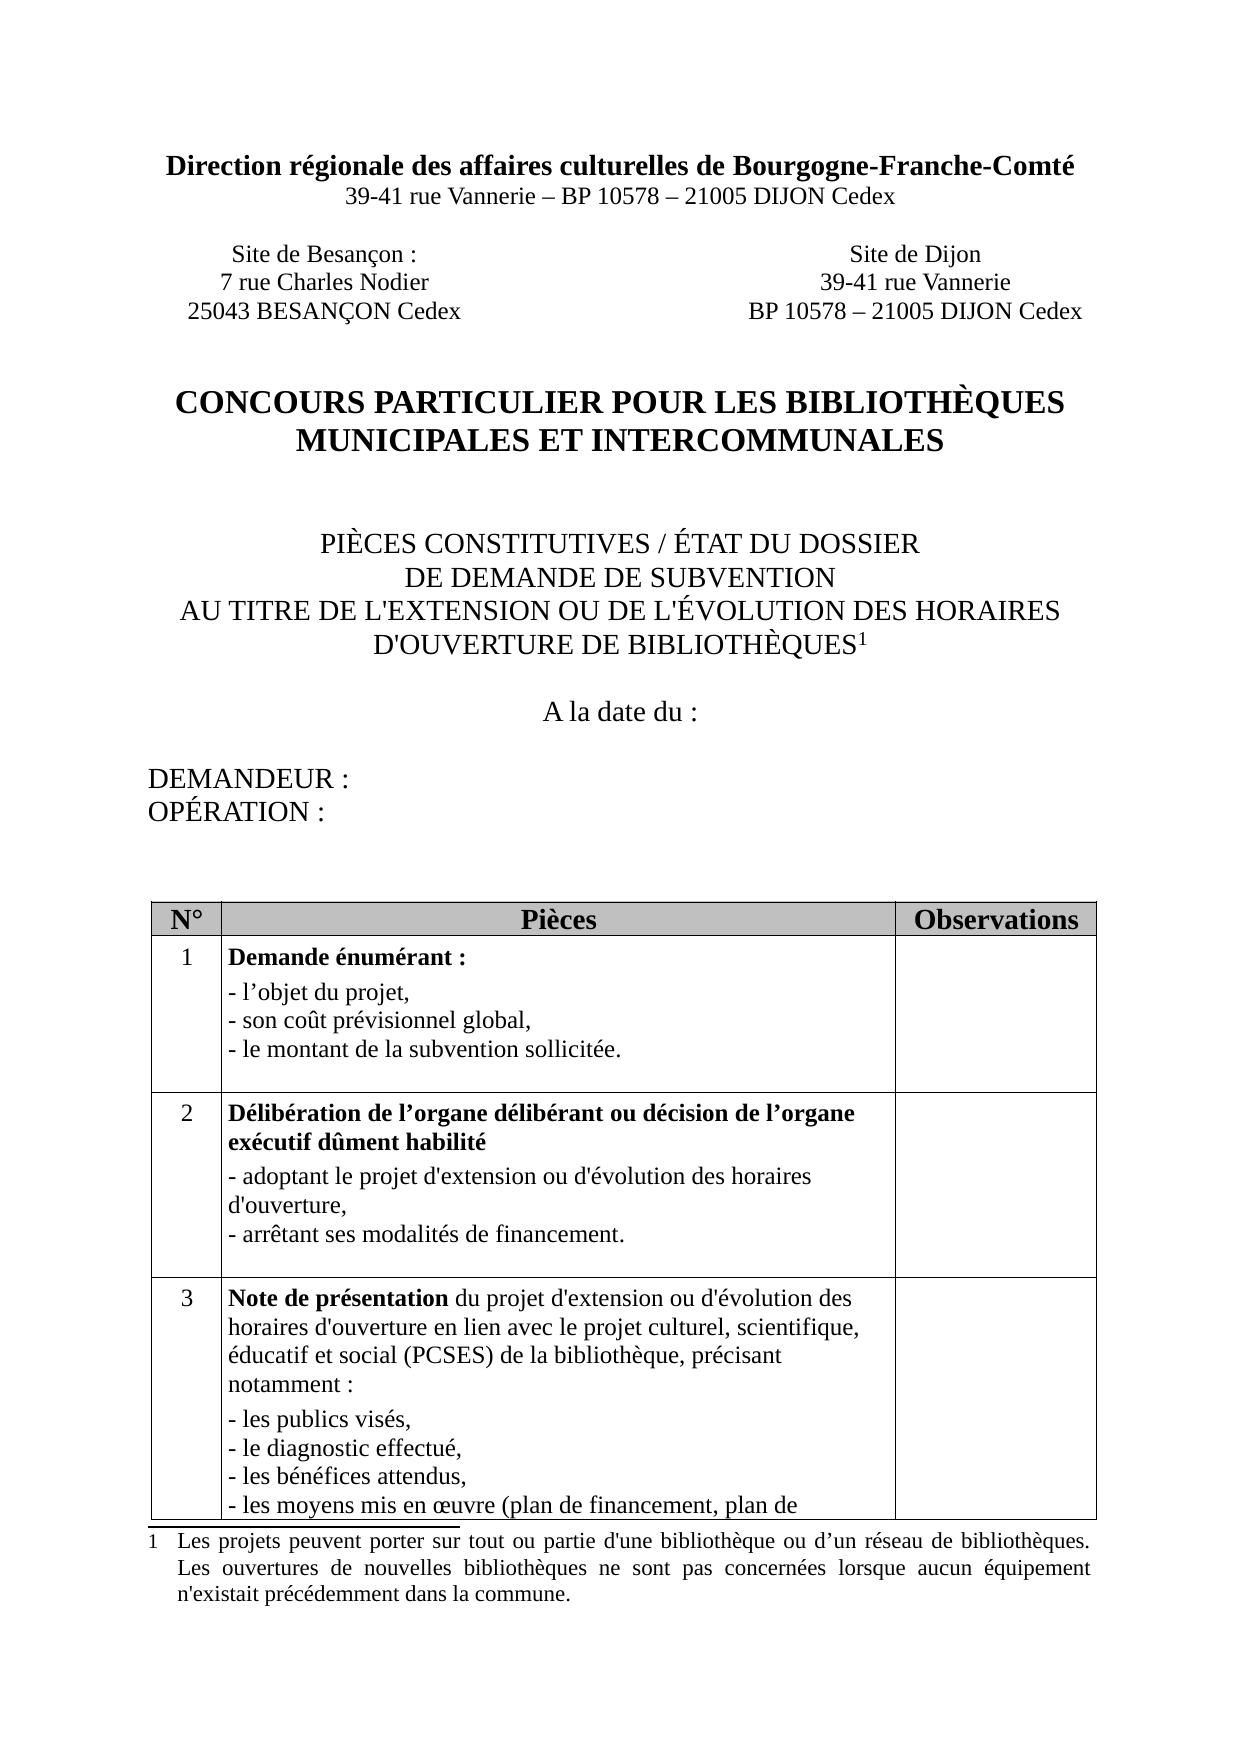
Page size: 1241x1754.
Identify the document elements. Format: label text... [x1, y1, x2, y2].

table_cell 2 [152, 1093, 221, 1276]
table_cell 3 [152, 1278, 221, 1519]
table_header N° [152, 903, 221, 935]
text Les projets peuvent porter sur tout ou partie d'une bibliothèque ou d’un réseau de bibliothèques. Les ouvertures de nouvelles bibliothèques ne sont pas concernées lorsque aucun équipement n'existait précédemment dans la commune. [148, 1527, 1093, 1606]
table_cell 1 [152, 936, 221, 1092]
text AU TITRE DE L'EXTENSION OU DE L'ÉVOLUTION DES HORAIRES D'OUVERTURE DE BIBLIOTHÈQUES [148, 593, 1093, 660]
text 7 rue Charles Nodier 39-41 rue Vannerie [148, 267, 1093, 296]
table_cell [896, 1278, 1096, 1519]
text PIÈCES CONSTITUTIVES / ÉTAT DU DOSSIER [148, 526, 1093, 560]
table_header DEMANDEUR : [148, 761, 376, 794]
text Site de Besançon : Site de Dijon [148, 239, 1093, 267]
table_cell Délibération de l’organe délibérant ou décision de l’organe exécutif dûment habilité - adoptant le projet d'extension ou d'évolution des horaires d'ouverture, - arrêtant ses modalités de financement. [222, 1093, 895, 1276]
table_header Observations [896, 903, 1096, 935]
text A la date du : [148, 694, 1093, 727]
table_header [376, 761, 1093, 794]
text 39-41 rue Vannerie – BP 10578 – 21005 DIJON Cedex [148, 181, 1093, 210]
subtitle CONCOURS PARTICULIER POUR LES BIBLIOTHÈQUES MUNICIPALES ET INTERCOMMUNALES [148, 382, 1093, 459]
table_cell Note de présentation du projet d'extension ou d'évolution des horaires d'ouverture en lien avec le projet culturel, scientifique, éducatif et social (PCSES) de la bibliothèque, précisant notamment : - les publics visés, - le diagnostic effectué, - les bénéfices attendus, - les moyens mis en œuvre (plan de financement, plan de [222, 1278, 895, 1519]
table_header Pièces [222, 903, 895, 935]
text 25043 BESANÇON Cedex BP 10578 – 21005 DIJON Cedex [148, 296, 1093, 325]
table_cell [896, 1093, 1096, 1276]
table_cell OPÉRATION : [148, 795, 376, 834]
table_cell [376, 795, 1093, 834]
text Direction régionale des affaires culturelles de Bourgogne-Franche-Comté [148, 148, 1093, 181]
text DE DEMANDE DE SUBVENTION [148, 560, 1093, 593]
table_cell Demande énumérant : - l’objet du projet, - son coût prévisionnel global, - le montant de la subvention sollicitée. [222, 936, 895, 1092]
table_cell [896, 936, 1096, 1092]
